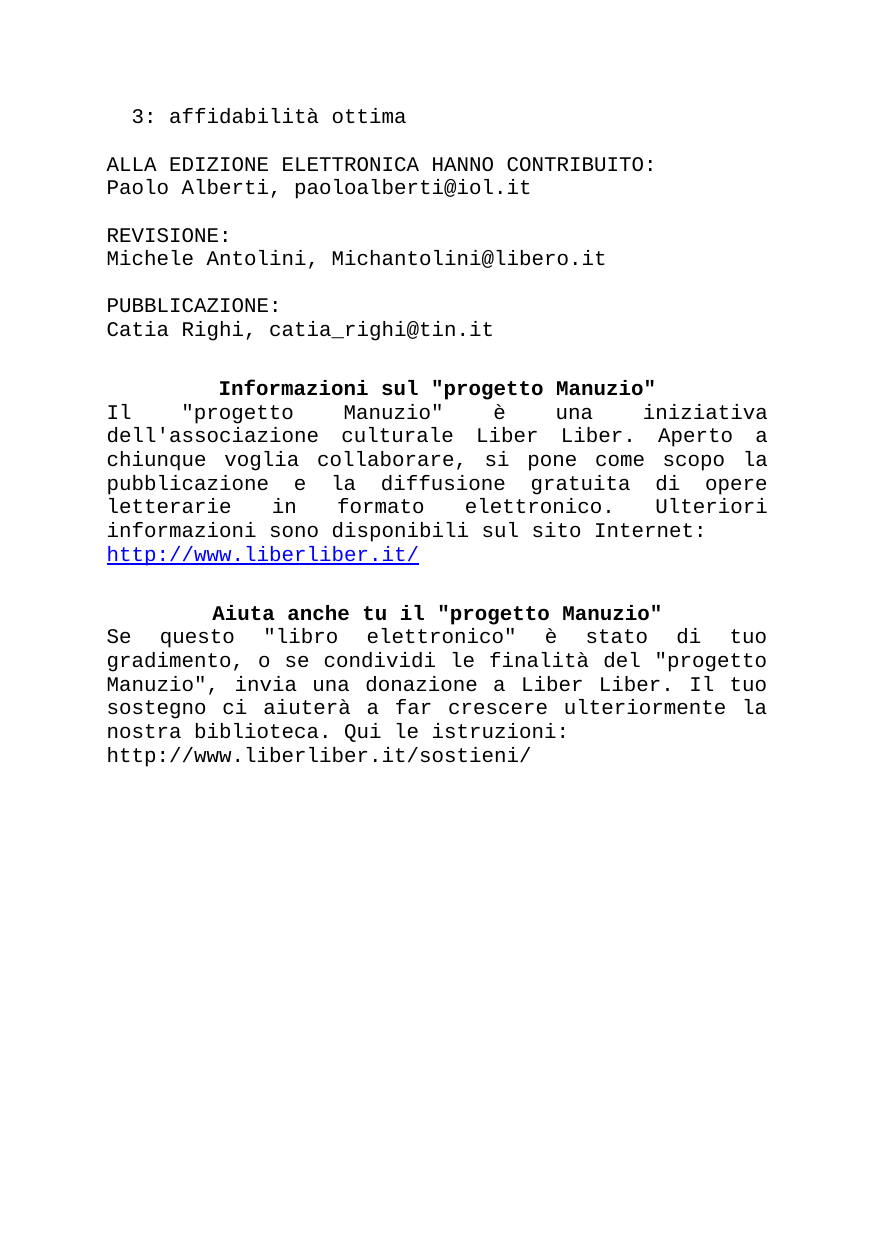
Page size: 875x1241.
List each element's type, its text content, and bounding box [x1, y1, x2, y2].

text PUBBLICAZIONE: [106, 296, 768, 319]
text Michele Antolini, Michantolini@libero.it [106, 248, 768, 272]
text Informazioni sul "progetto Manuzio" [106, 378, 768, 402]
text 3: affidabilità ottima [106, 106, 768, 130]
text Il "progetto Manuzio" è una iniziativa dell'associazione culturale Liber Liber. Aperto a chiunque voglia collaborare, si pone come scopo la pubblicazione e la diffusione gratuita di opere letterarie in formato elettronico. Ulteriori informazioni sono disponibili sul sito Internet: [106, 402, 768, 544]
text ALLA EDIZIONE ELETTRONICA HANNO CONTRIBUITO: [106, 154, 768, 177]
text http://www.liberliber.it/ [106, 544, 768, 567]
text Aiuta anche tu il "progetto Manuzio" [106, 603, 768, 626]
text REVISIONE: [106, 224, 768, 248]
text Catia Righi, catia_righi@tin.it [106, 319, 768, 343]
text http://www.liberliber.it/sostieni/ [106, 745, 768, 768]
text Paolo Alberti, paoloalberti@iol.it [106, 177, 768, 201]
text Se questo "libro elettronico" è stato di tuo gradimento, o se condividi le finalità del "progetto Manuzio", invia una donazione a Liber Liber. Il tuo sostegno ci aiuterà a far crescere ulteriormente la nostra biblioteca. Qui le istruzioni: [106, 626, 768, 745]
